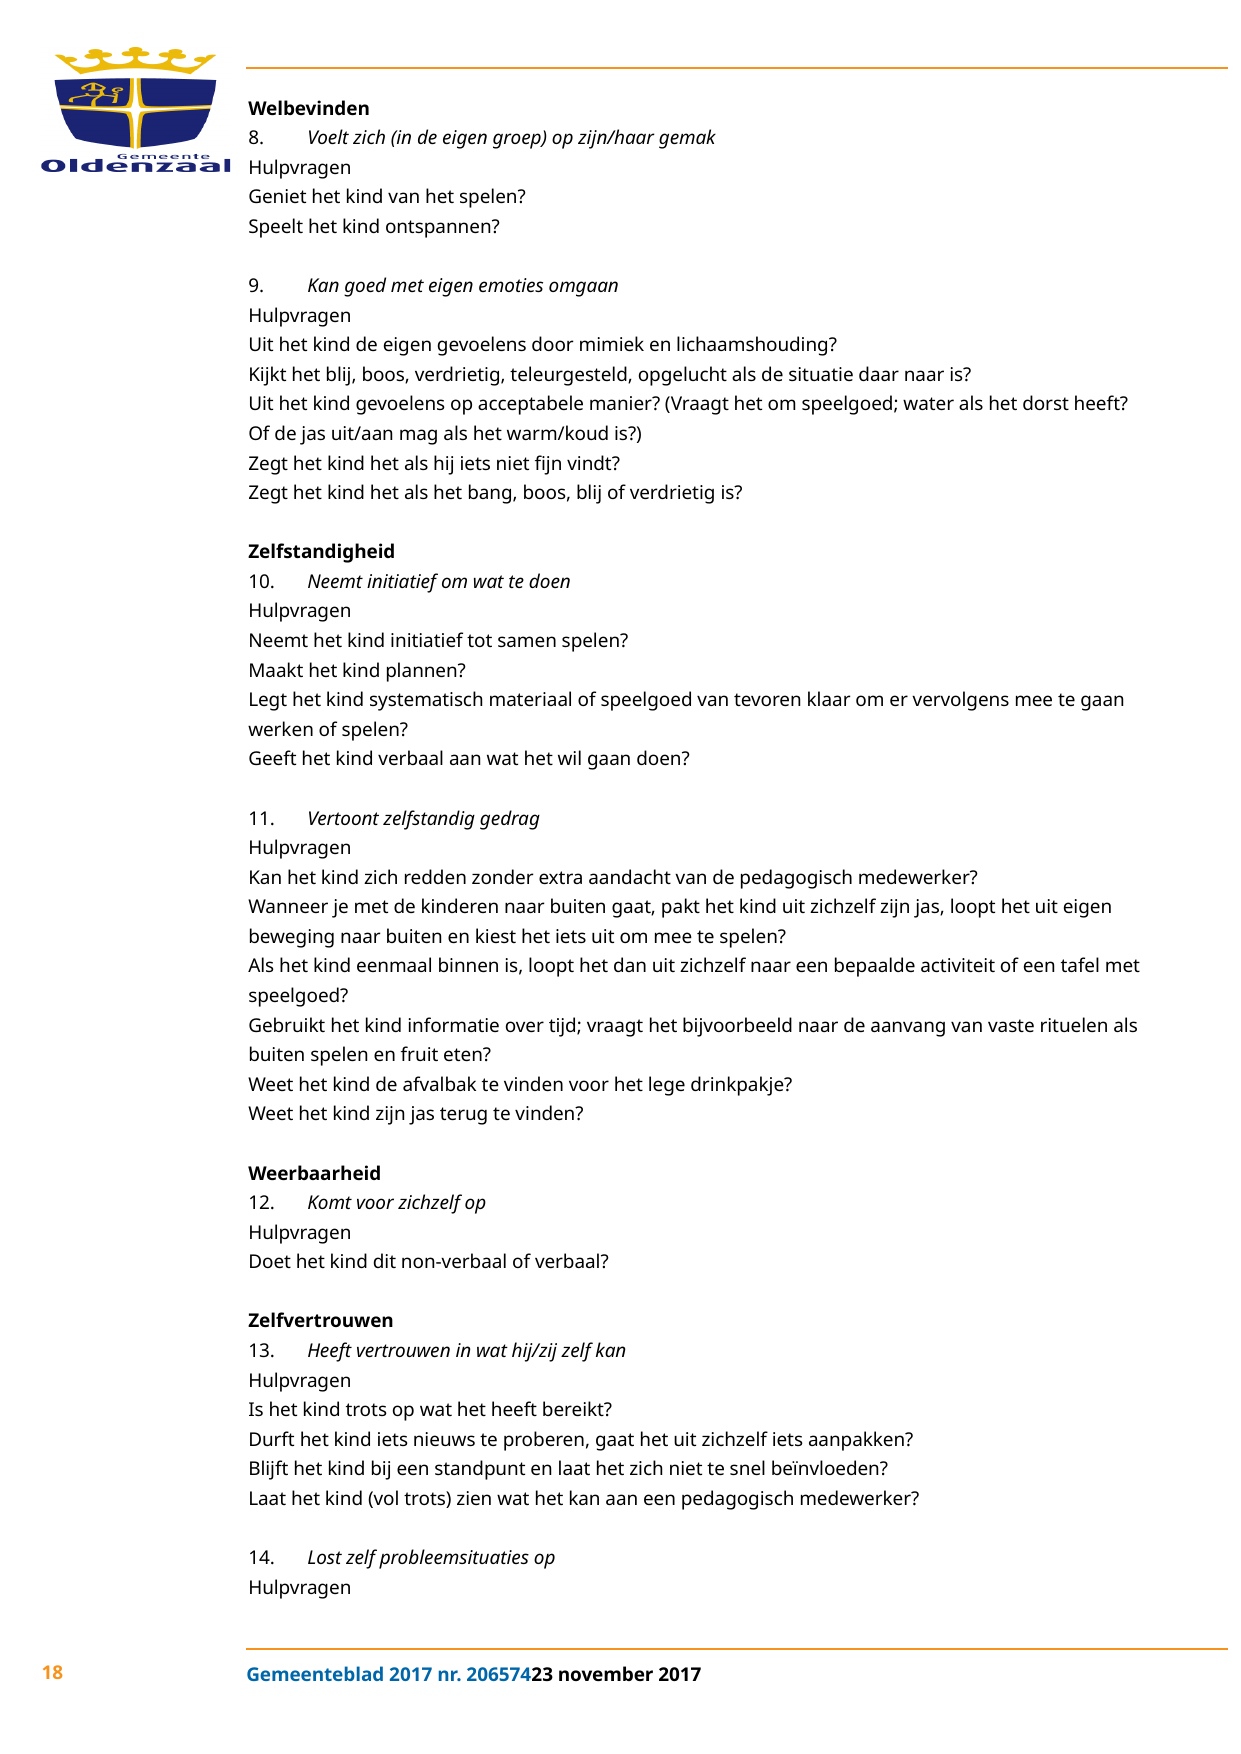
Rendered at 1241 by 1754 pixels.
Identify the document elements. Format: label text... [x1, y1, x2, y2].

text Zelfstandigheid [248, 538, 1152, 564]
text Hulpvragen [248, 598, 1152, 623]
text Hulpvragen [248, 1367, 1152, 1393]
text Hulpvragen [248, 834, 1152, 860]
text Weet het kind zijn jas terug te vinden? [248, 1101, 1152, 1126]
text Is het kind trots op wat het heeft bereikt? [248, 1396, 1152, 1422]
text Uit het kind gevoelens op acceptabele manier? (Vraagt het om speelgoed; water als het dorst heeft? Of de jas uit/aan mag als het warm/koud is?) [248, 391, 1152, 446]
text Kan het kind zich redden zonder extra aandacht van de pedagogisch medewerker? [248, 864, 1152, 890]
text Neemt het kind initiatief tot samen spelen? [248, 627, 1152, 653]
list Komt voor zichzelf op [248, 1189, 1152, 1215]
text Hulpvragen [248, 154, 1152, 180]
list Vertoont zelfstandig gedrag [248, 805, 1152, 831]
list Neemt initiatief om wat te doen [248, 568, 1152, 594]
text Uit het kind de eigen gevoelens door mimiek en lichaamshouding? [248, 331, 1152, 357]
text Geniet het kind van het spelen? [248, 183, 1152, 209]
text Wanneer je met de kinderen naar buiten gaat, pakt het kind uit zichzelf zijn jas, loopt het uit eigen beweging naar buiten en kiest het iets uit om mee te spelen? [248, 893, 1152, 949]
text Zelfvertrouwen [248, 1308, 1152, 1333]
text Legt het kind systematisch materiaal of speelgoed van tevoren klaar om er vervolgens mee te gaan werken of spelen? [248, 686, 1152, 742]
text Zegt het kind het als hij iets niet fijn vindt? [248, 450, 1152, 476]
text Weerbaarheid [248, 1160, 1152, 1186]
picture [41, 47, 231, 172]
text Kijkt het blij, boos, verdrietig, teleurgesteld, opgelucht als de situatie daar naar is? [248, 361, 1152, 387]
text Hulpvragen [248, 1574, 1152, 1600]
text Doet het kind dit non-verbaal of verbaal? [248, 1248, 1152, 1274]
list Lost zelf probleemsituaties op [248, 1544, 1152, 1570]
text Blijft het kind bij een standpunt en laat het zich niet te snel beïnvloeden? [248, 1456, 1152, 1481]
text Hulpvragen [248, 302, 1152, 328]
list Voelt zich (in de eigen groep) op zijn/haar gemak [248, 124, 1152, 150]
text Maakt het kind plannen? [248, 657, 1152, 683]
text Zegt het kind het als het bang, boos, blij of verdrietig is? [248, 479, 1152, 505]
text Durft het kind iets nieuws te proberen, gaat het uit zichzelf iets aanpakken? [248, 1426, 1152, 1452]
text Geeft het kind verbaal aan wat het wil gaan doen? [248, 746, 1152, 771]
text Speelt het kind ontspannen? [248, 213, 1152, 239]
text Hulpvragen [248, 1219, 1152, 1245]
text Weet het kind de afvalbak te vinden voor het lege drinkpakje? [248, 1071, 1152, 1097]
list Kan goed met eigen emoties omgaan [248, 272, 1152, 298]
text Welbevinden [248, 95, 1152, 121]
text Als het kind eenmaal binnen is, loopt het dan uit zichzelf naar een bepaalde activiteit of een tafel met speelgoed? [248, 953, 1152, 1008]
text Laat het kind (vol trots) zien wat het kan aan een pedagogisch medewerker? [248, 1485, 1152, 1511]
list Heeft vertrouwen in wat hij/zij zelf kan [248, 1337, 1152, 1363]
text Gebruikt het kind informatie over tijd; vraagt het bijvoorbeeld naar de aanvang van vaste rituelen als buiten spelen en fruit eten? [248, 1012, 1152, 1067]
